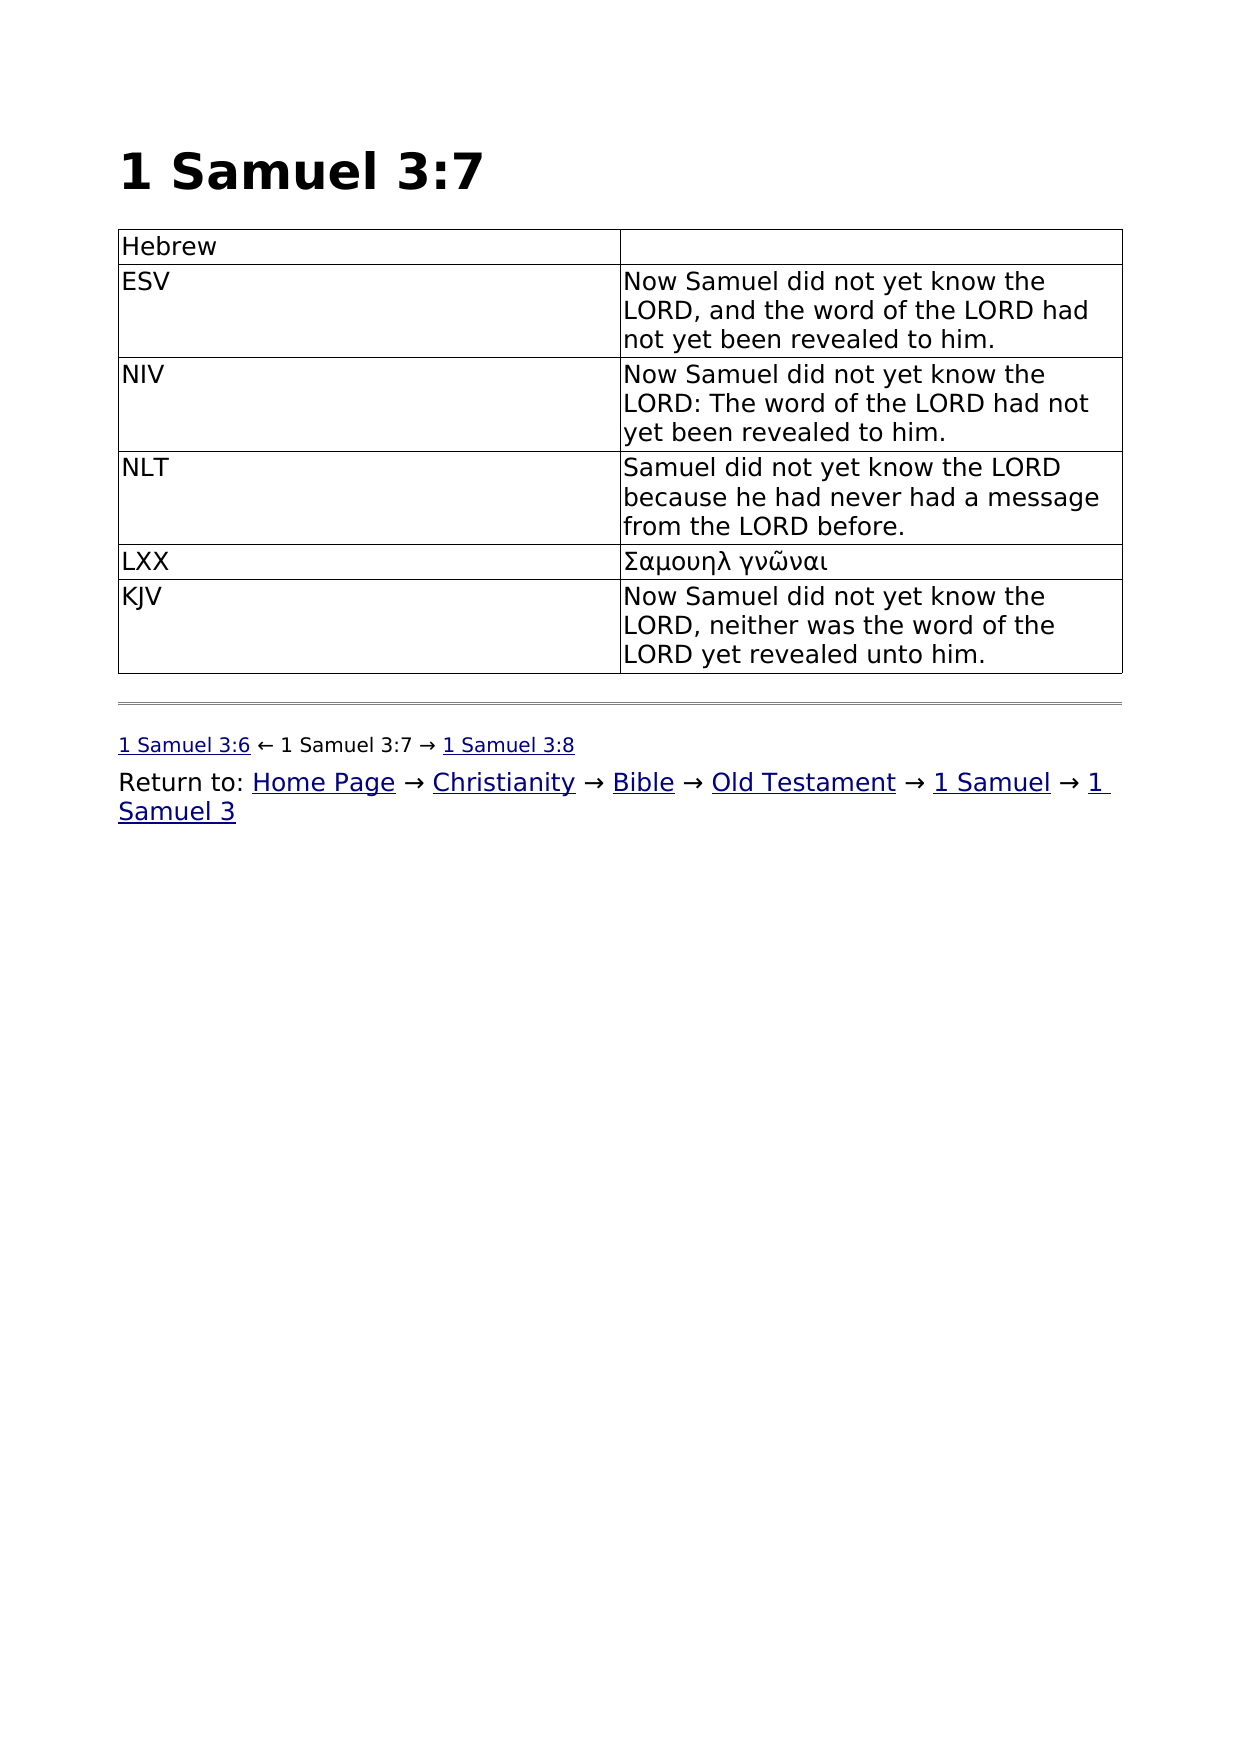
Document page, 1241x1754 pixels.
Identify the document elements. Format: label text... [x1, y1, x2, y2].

table_cell NIV [119, 358, 620, 451]
text Return to: Home Page → Christianity → Bible → Old Testament → 1 Samuel → 1 Samuel 3 [118, 768, 1122, 826]
table_cell KJV [119, 580, 620, 673]
table_cell Samuel did not yet know the LORD because he had never had a message from the LORD before. [621, 452, 1122, 544]
table_cell NLT [119, 452, 620, 544]
table_cell Σαμουηλ γνῶναι [621, 545, 1122, 579]
table_header Hebrew [119, 230, 620, 264]
table_cell Now Samuel did not yet know the LORD, and the word of the LORD had not yet been revealed to him. [621, 265, 1122, 357]
table_header [621, 230, 1122, 264]
table_cell ESV [119, 265, 620, 357]
table_cell LXX [119, 545, 620, 579]
table_cell Now Samuel did not yet know the LORD: The word of the LORD had not yet been revealed to him. [621, 358, 1122, 451]
text 1 Samuel 3:6 ← 1 Samuel 3:7 → 1 Samuel 3:8 [118, 734, 1122, 768]
subtitle 1 Samuel 3:7 [118, 143, 1122, 201]
table_cell Now Samuel did not yet know the LORD, neither was the word of the LORD yet revealed unto him. [621, 580, 1122, 673]
